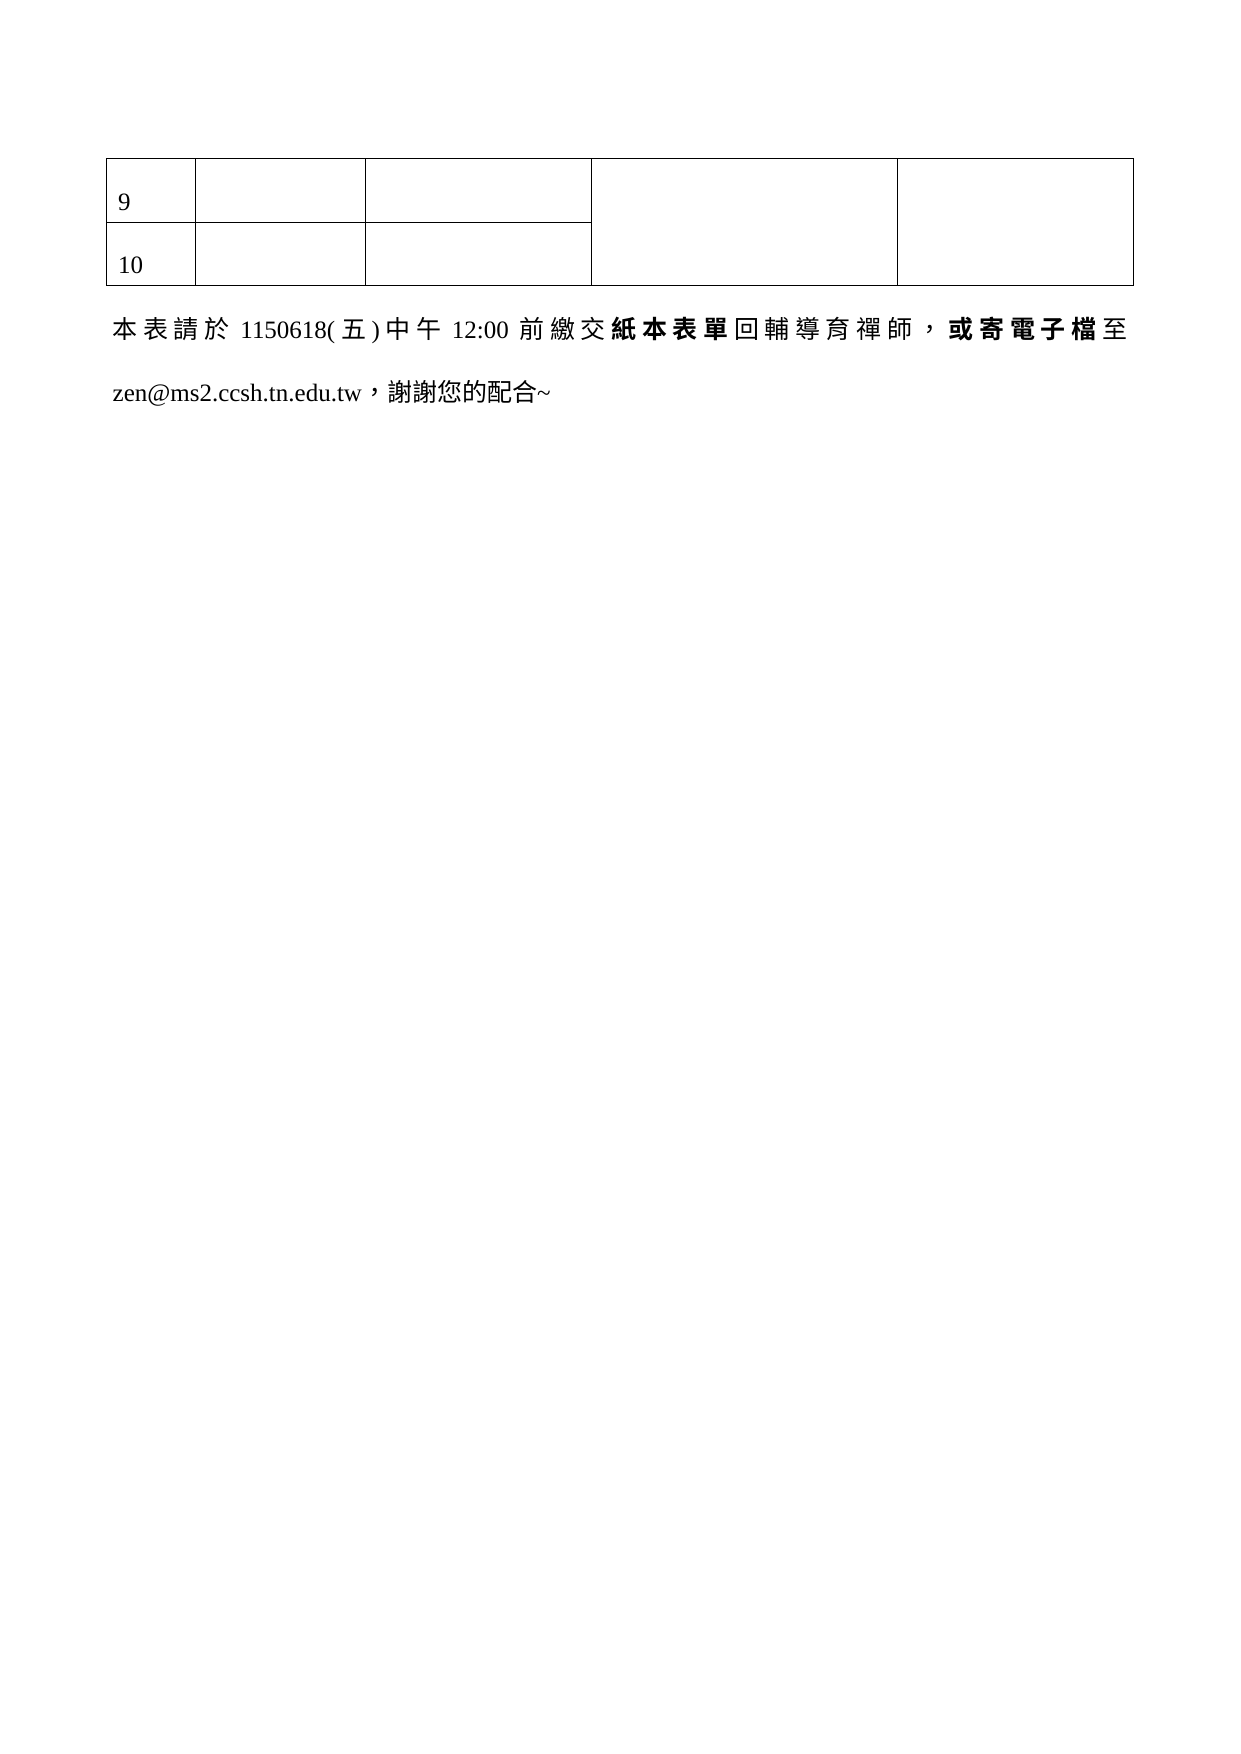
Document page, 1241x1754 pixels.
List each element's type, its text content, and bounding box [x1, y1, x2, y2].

table_cell [592, 159, 897, 285]
text 本表請於1150618(五)中午12:00前繳交紙本表單回輔導育禪師，或寄電子檔至zen@ms2.ccsh.tn.edu.tw，謝謝您的配合~ [112, 286, 1128, 411]
table_cell [366, 159, 591, 222]
table_cell [366, 223, 591, 285]
table_cell [196, 223, 365, 285]
table_cell [196, 159, 365, 222]
table_cell 9 [107, 159, 195, 222]
table_cell 10 [107, 223, 195, 285]
table_cell [898, 159, 1133, 285]
